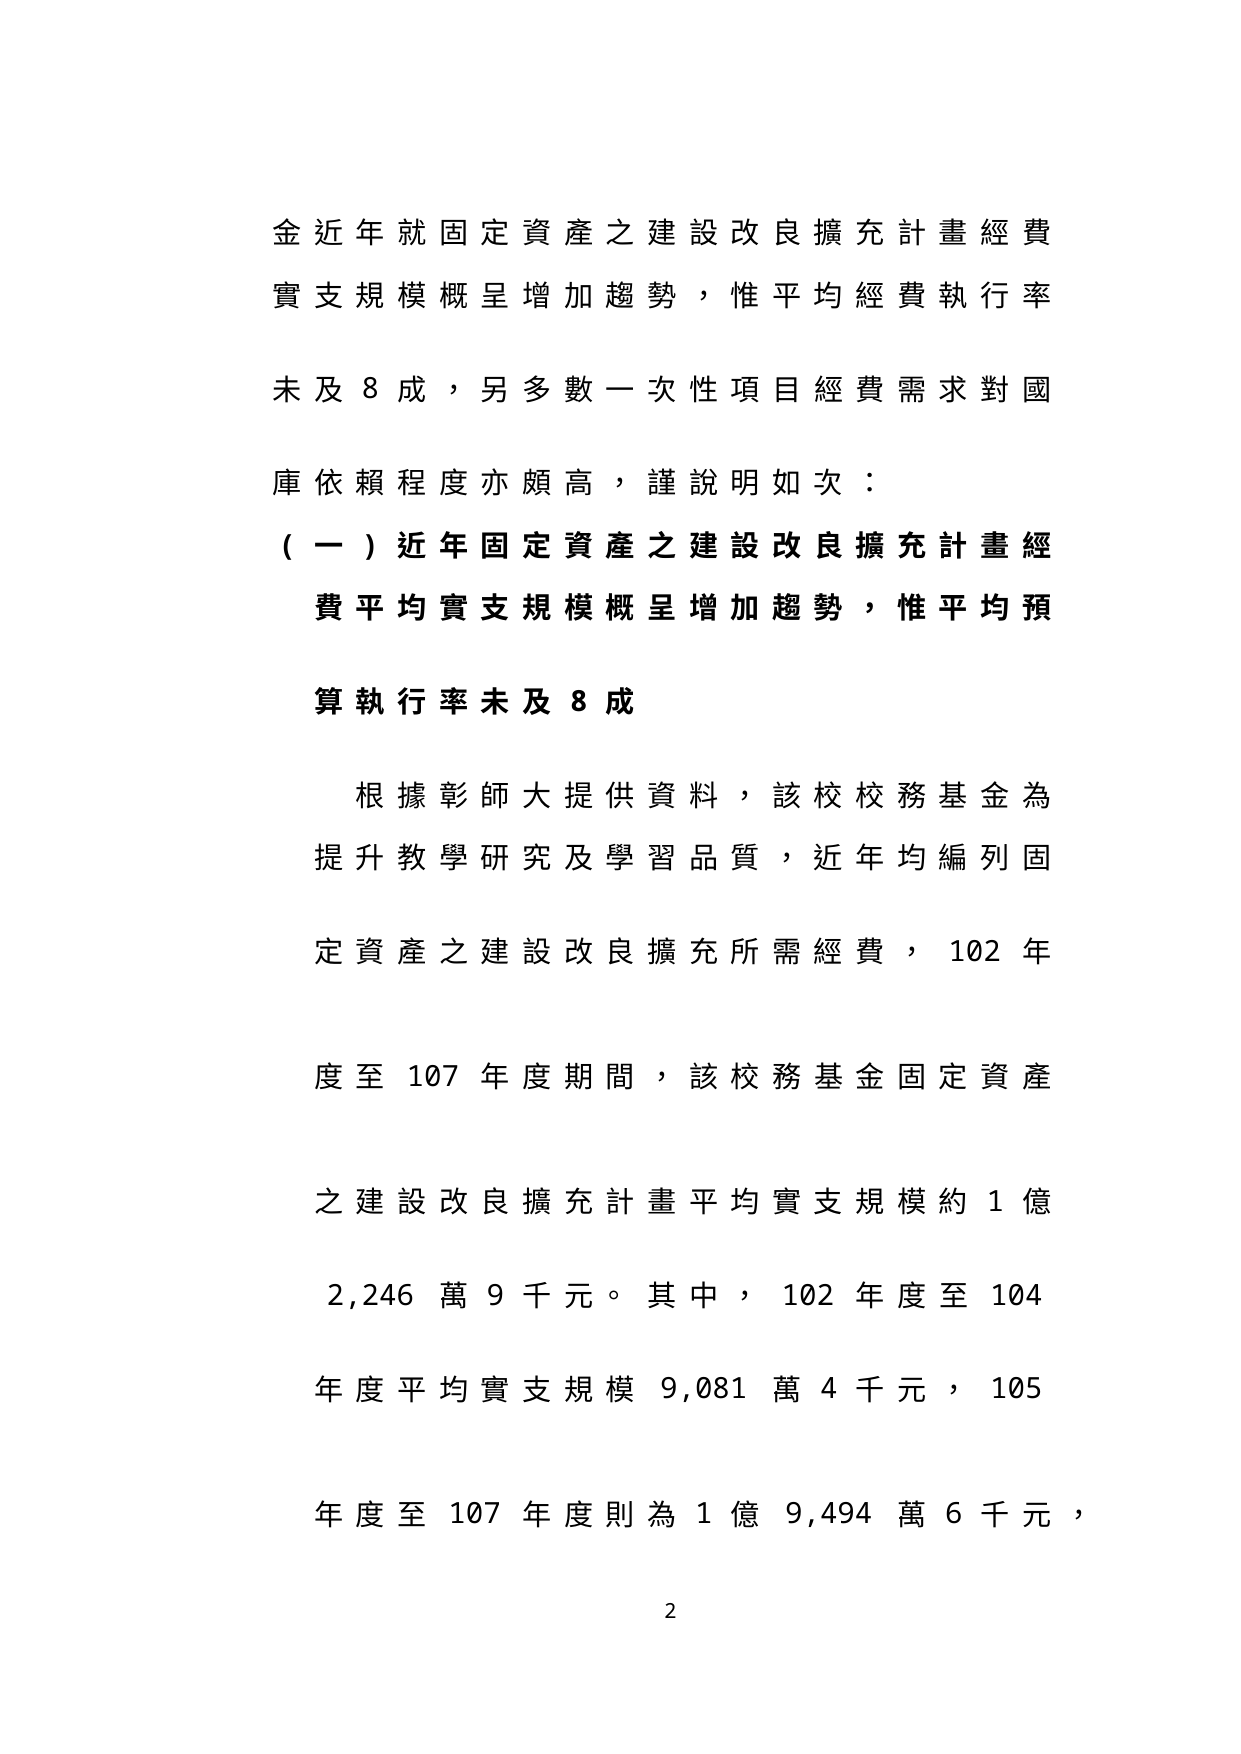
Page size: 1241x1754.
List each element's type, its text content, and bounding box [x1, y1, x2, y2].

text (一)近年固定資產之建設改良擴充計畫經費平均實支規模概呈增加趨勢，惟平均預算執行率未及8成 [242, 502, 1058, 752]
text 金近年就固定資產之建設改良擴充計畫經費實支規模概呈增加趨勢，惟平均經費執行率未及8成，另多數一次性項目經費需求對國庫依賴程度亦頗高，謹說明如次： [242, 189, 1058, 502]
text 根據彰師大提供資料，該校校務基金為提升教學研究及學習品質，近年均編列固定資產之建設改良擴充所需經費，102年度至107年度期間，該校務基金固定資產之建設改良擴充計畫平均實支規模約1億2,246萬9千元。其中，102年度至104年度平均實支規模9,081萬4千元，105年度至107年度則為1億9,494萬6千元，概呈增加趨勢。另102至107年度可用預算數平均數1億7,375萬8千元，決算數平均數1億2,246萬9千元，平均執行率70.48%，未及8成(詳附表1)。 [271, 752, 1058, 1564]
